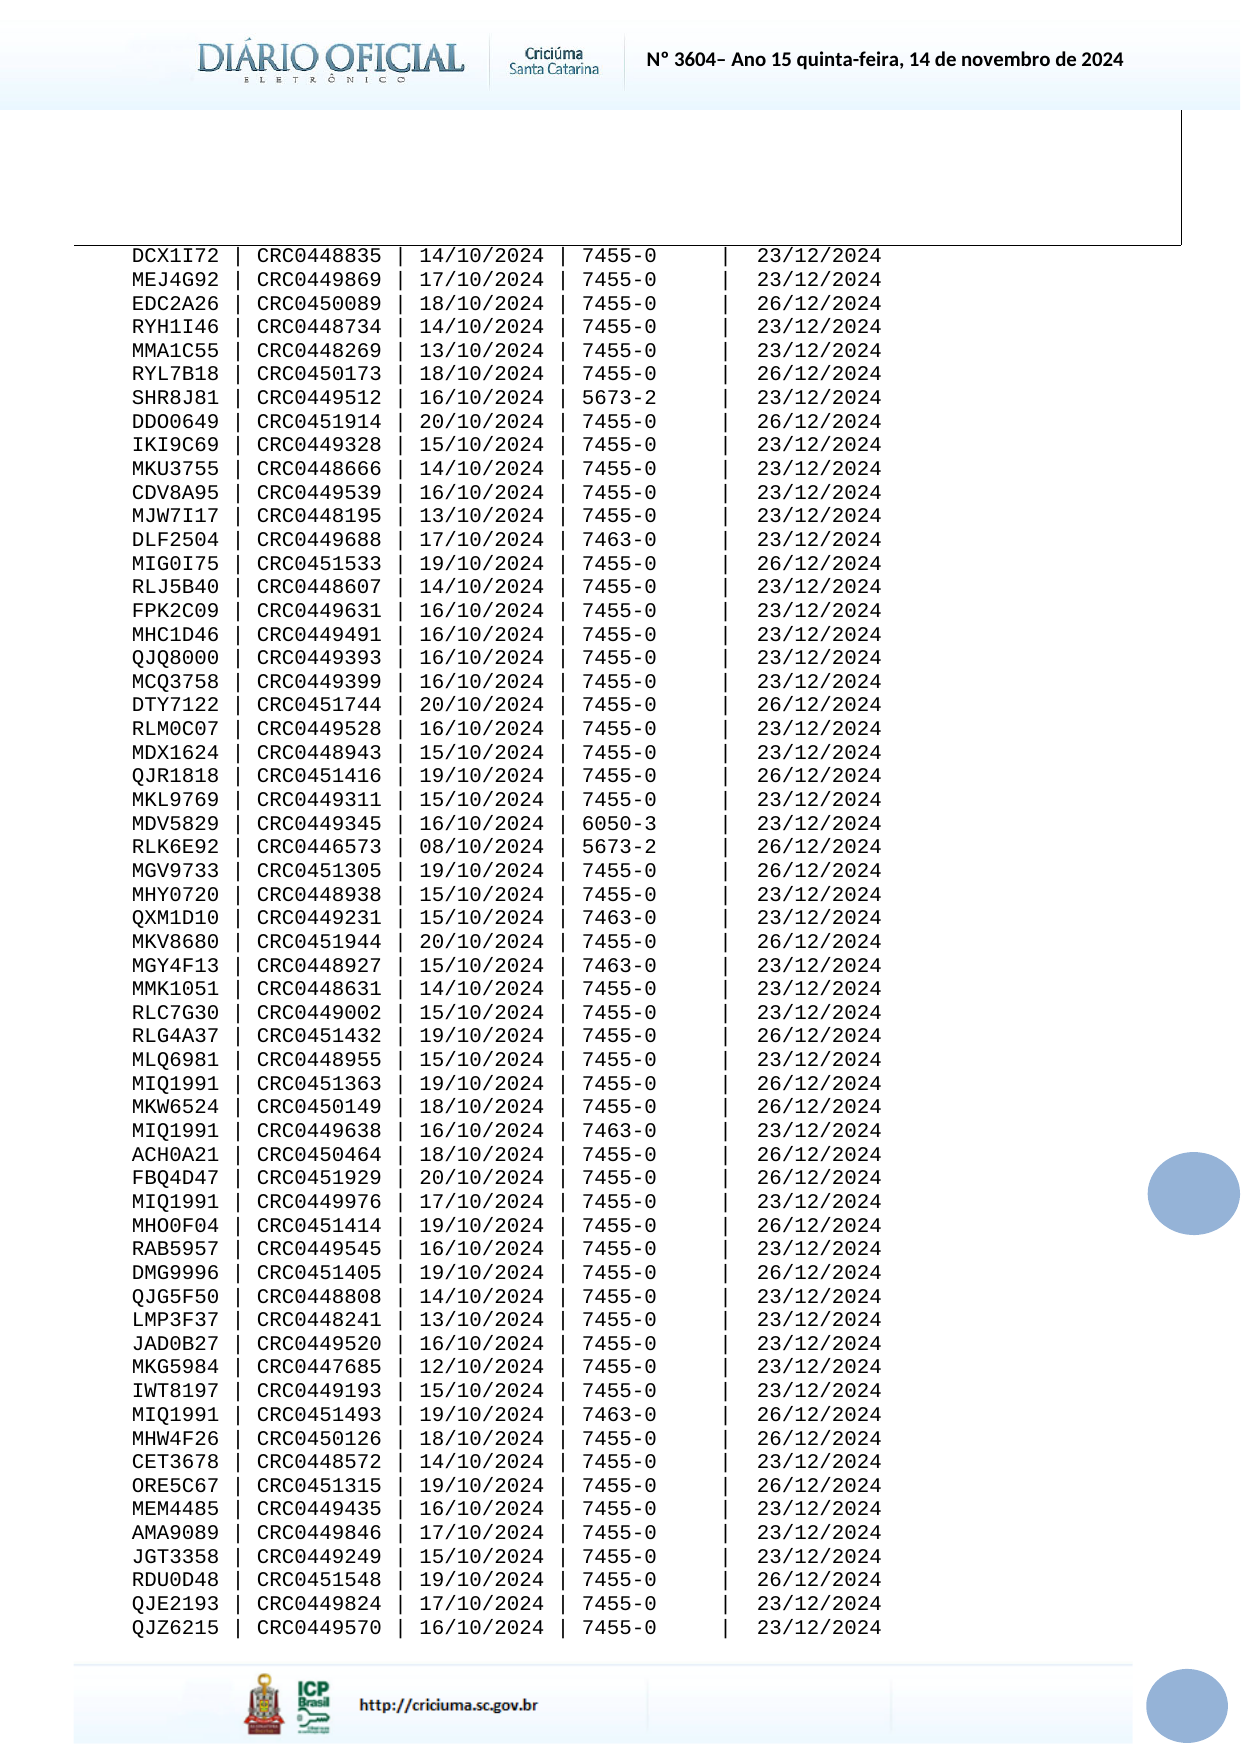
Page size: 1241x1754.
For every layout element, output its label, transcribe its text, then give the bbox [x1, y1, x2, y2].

text DLF2504 | CRC0449688 | 17/10/2024 | 7463-0 | 23/12/2024 [44, 529, 1181, 553]
text ACH0A21 | CRC0450464 | 18/10/2024 | 7455-0 | 26/12/2024 [44, 1144, 1181, 1167]
text MKU3755 | CRC0448666 | 14/10/2024 | 7455-0 | 23/12/2024 [44, 458, 1181, 482]
text RDU0D48 | CRC0451548 | 19/10/2024 | 7455-0 | 26/12/2024 [44, 1569, 1181, 1593]
text RLM0C07 | CRC0449528 | 16/10/2024 | 7455-0 | 23/12/2024 [44, 718, 1181, 742]
text JAD0B27 | CRC0449520 | 16/10/2024 | 7455-0 | 23/12/2024 [44, 1333, 1181, 1357]
text RYH1I46 | CRC0448734 | 14/10/2024 | 7455-0 | 23/12/2024 [44, 316, 1181, 340]
text QXM1D10 | CRC0449231 | 15/10/2024 | 7463-0 | 23/12/2024 [44, 907, 1181, 931]
text MCQ3758 | CRC0449399 | 16/10/2024 | 7455-0 | 23/12/2024 [44, 671, 1181, 694]
text QJE2193 | CRC0449824 | 17/10/2024 | 7455-0 | 23/12/2024 [44, 1593, 1181, 1617]
text EDC2A26 | CRC0450089 | 18/10/2024 | 7455-0 | 26/12/2024 [44, 292, 1181, 316]
text FBQ4D47 | CRC0451929 | 20/10/2024 | 7455-0 | 26/12/2024 [44, 1167, 1157, 1191]
text DMG9996 | CRC0451405 | 19/10/2024 | 7455-0 | 26/12/2024 [44, 1262, 1181, 1286]
text QJQ8000 | CRC0449393 | 16/10/2024 | 7455-0 | 23/12/2024 [44, 647, 1181, 671]
text MEJ4G92 | CRC0449869 | 17/10/2024 | 7455-0 | 23/12/2024 [44, 269, 1181, 292]
text QJR1818 | CRC0451416 | 19/10/2024 | 7455-0 | 26/12/2024 [44, 765, 1181, 789]
text MIQ1991 | CRC0449976 | 17/10/2024 | 7455-0 | 23/12/2024 [44, 1191, 1153, 1215]
text AMA9089 | CRC0449846 | 17/10/2024 | 7455-0 | 23/12/2024 [44, 1522, 1181, 1546]
text ORE5C67 | CRC0451315 | 19/10/2024 | 7455-0 | 26/12/2024 [44, 1475, 1181, 1498]
text MHC1D46 | CRC0449491 | 16/10/2024 | 7455-0 | 23/12/2024 [44, 623, 1181, 647]
text CDV8A95 | CRC0449539 | 16/10/2024 | 7455-0 | 23/12/2024 [44, 482, 1181, 505]
text MHO0F04 | CRC0451414 | 19/10/2024 | 7455-0 | 26/12/2024 [44, 1215, 1181, 1238]
text MHW4F26 | CRC0450126 | 18/10/2024 | 7455-0 | 26/12/2024 [44, 1427, 1181, 1451]
text IWT8197 | CRC0449193 | 15/10/2024 | 7455-0 | 23/12/2024 [44, 1380, 1181, 1404]
text RAB5957 | CRC0449545 | 16/10/2024 | 7455-0 | 23/12/2024 [44, 1238, 1181, 1262]
text RLK6E92 | CRC0446573 | 08/10/2024 | 5673-2 | 26/12/2024 [44, 836, 1181, 860]
text DTY7122 | CRC0451744 | 20/10/2024 | 7455-0 | 26/12/2024 [44, 694, 1181, 718]
text DCX1I72 | CRC0448835 | 14/10/2024 | 7455-0 | 23/12/2024 [44, 245, 1181, 269]
text MJW7I17 | CRC0448195 | 13/10/2024 | 7455-0 | 23/12/2024 [44, 505, 1181, 529]
text QJZ6215 | CRC0449570 | 16/10/2024 | 7455-0 | 23/12/2024 [44, 1617, 1181, 1640]
text CET3678 | CRC0448572 | 14/10/2024 | 7455-0 | 23/12/2024 [44, 1451, 1181, 1475]
text QJG5F50 | CRC0448808 | 14/10/2024 | 7455-0 | 23/12/2024 [44, 1286, 1181, 1309]
text JGT3358 | CRC0449249 | 15/10/2024 | 7455-0 | 23/12/2024 [44, 1546, 1181, 1569]
text RLG4A37 | CRC0451432 | 19/10/2024 | 7455-0 | 26/12/2024 [44, 1026, 1181, 1049]
text DDO0649 | CRC0451914 | 20/10/2024 | 7455-0 | 26/12/2024 [44, 411, 1181, 434]
text MIQ1991 | CRC0451363 | 19/10/2024 | 7455-0 | 26/12/2024 [44, 1073, 1181, 1096]
text RLC7G30 | CRC0449002 | 15/10/2024 | 7455-0 | 23/12/2024 [44, 1002, 1181, 1026]
text MDX1624 | CRC0448943 | 15/10/2024 | 7455-0 | 23/12/2024 [44, 742, 1181, 765]
text FPK2C09 | CRC0449631 | 16/10/2024 | 7455-0 | 23/12/2024 [44, 600, 1181, 623]
text MEM4485 | CRC0449435 | 16/10/2024 | 7455-0 | 23/12/2024 [44, 1498, 1181, 1522]
text MDV5829 | CRC0449345 | 16/10/2024 | 6050-3 | 23/12/2024 [44, 813, 1181, 836]
text MGY4F13 | CRC0448927 | 15/10/2024 | 7463-0 | 23/12/2024 [44, 954, 1181, 978]
text SHR8J81 | CRC0449512 | 16/10/2024 | 5673-2 | 23/12/2024 [44, 387, 1181, 411]
text MIQ1991 | CRC0451493 | 19/10/2024 | 7463-0 | 26/12/2024 [44, 1404, 1181, 1427]
text RYL7B18 | CRC0450173 | 18/10/2024 | 7455-0 | 26/12/2024 [44, 363, 1181, 387]
text MIQ1991 | CRC0449638 | 16/10/2024 | 7463-0 | 23/12/2024 [44, 1120, 1181, 1144]
text MLQ6981 | CRC0448955 | 15/10/2024 | 7455-0 | 23/12/2024 [44, 1049, 1181, 1073]
text MMA1C55 | CRC0448269 | 13/10/2024 | 7455-0 | 23/12/2024 [44, 340, 1181, 363]
text MKW6524 | CRC0450149 | 18/10/2024 | 7455-0 | 26/12/2024 [44, 1096, 1181, 1120]
text MKL9769 | CRC0449311 | 15/10/2024 | 7455-0 | 23/12/2024 [44, 789, 1181, 813]
text MKG5984 | CRC0447685 | 12/10/2024 | 7455-0 | 23/12/2024 [44, 1357, 1181, 1380]
text MMK1051 | CRC0448631 | 14/10/2024 | 7455-0 | 23/12/2024 [44, 978, 1181, 1002]
text IKI9C69 | CRC0449328 | 15/10/2024 | 7455-0 | 23/12/2024 [44, 434, 1181, 458]
text MIG0I75 | CRC0451533 | 19/10/2024 | 7455-0 | 26/12/2024 [44, 553, 1181, 576]
text MHY0720 | CRC0448938 | 15/10/2024 | 7455-0 | 23/12/2024 [44, 884, 1181, 907]
text MGV9733 | CRC0451305 | 19/10/2024 | 7455-0 | 26/12/2024 [44, 860, 1181, 884]
text RLJ5B40 | CRC0448607 | 14/10/2024 | 7455-0 | 23/12/2024 [44, 576, 1181, 600]
text LMP3F37 | CRC0448241 | 13/10/2024 | 7455-0 | 23/12/2024 [44, 1309, 1181, 1333]
text MKV8680 | CRC0451944 | 20/10/2024 | 7455-0 | 26/12/2024 [44, 931, 1181, 954]
